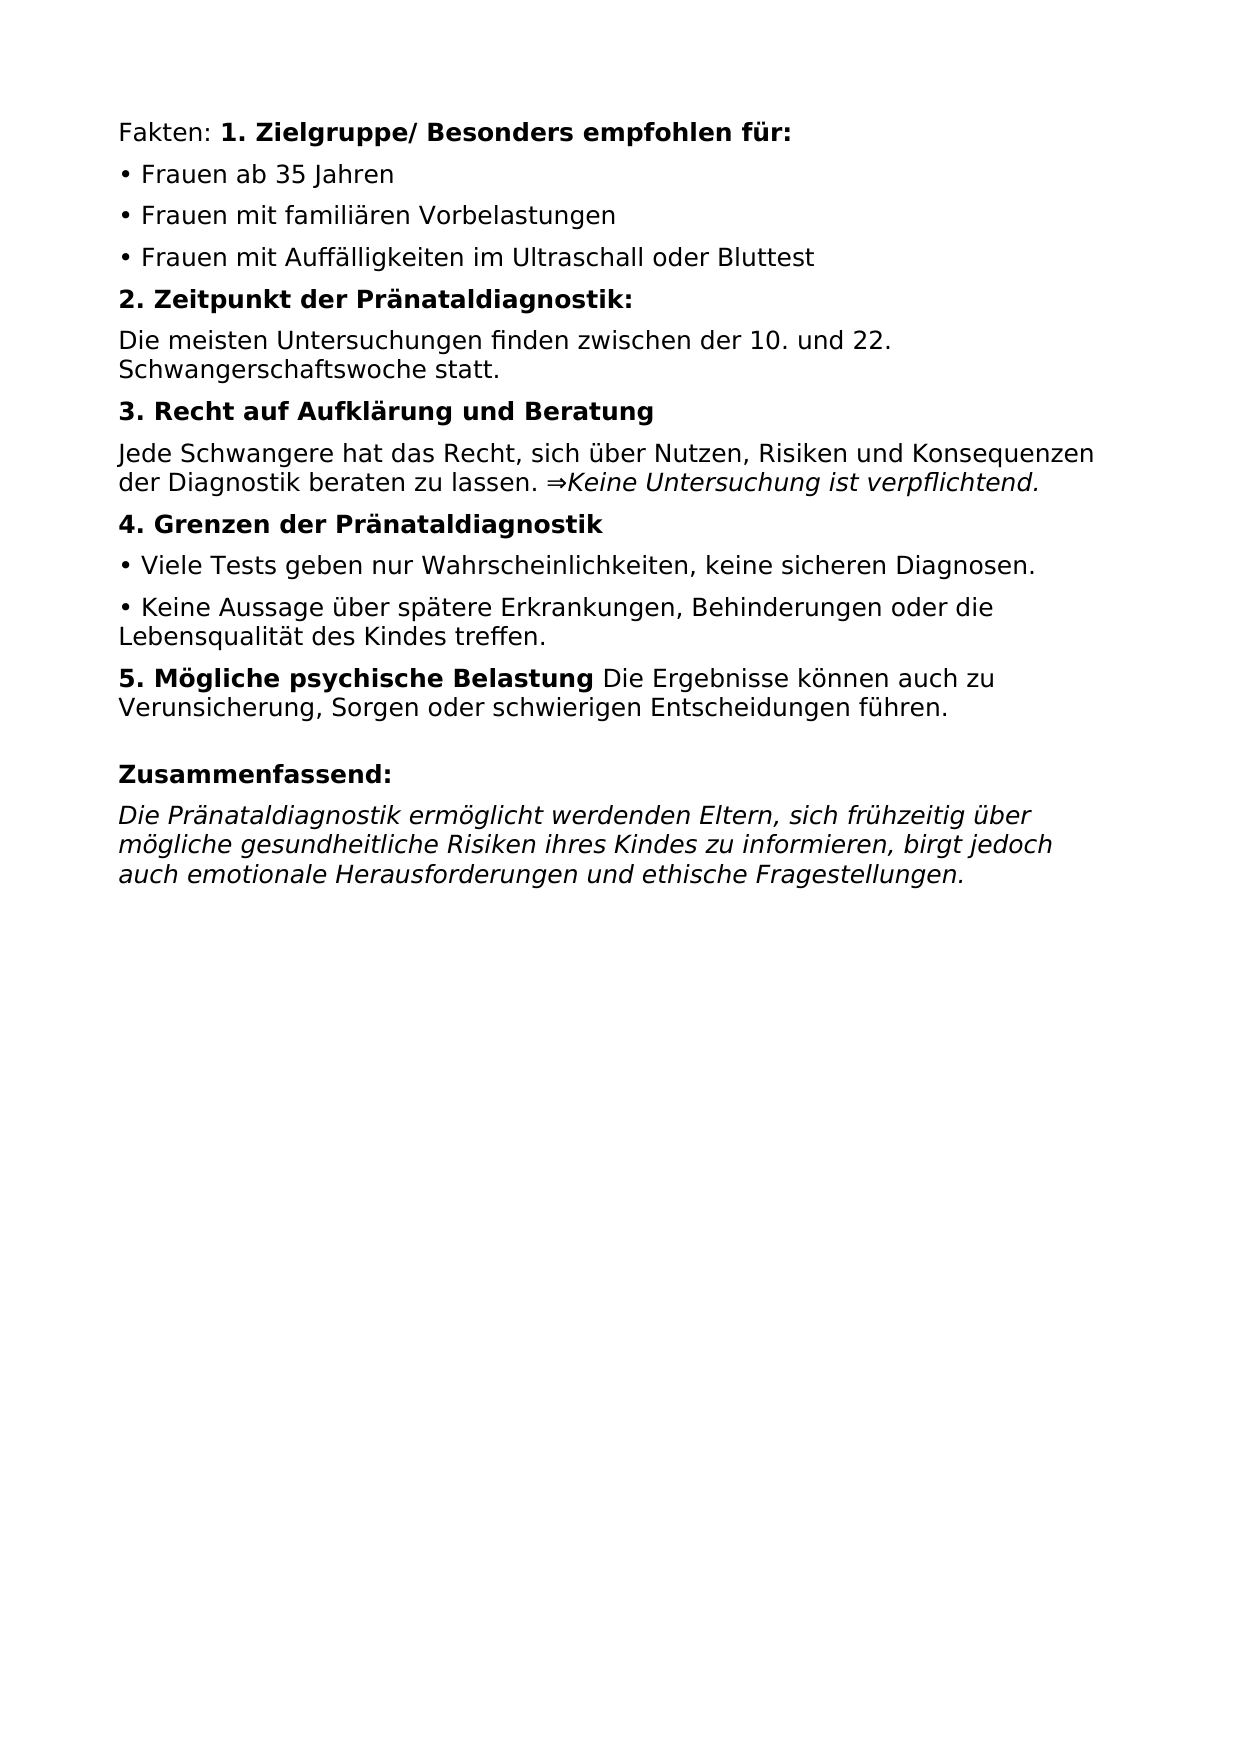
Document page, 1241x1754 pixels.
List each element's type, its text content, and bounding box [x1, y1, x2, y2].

text Die Pränataldiagnostik ermöglicht werdenden Eltern, sich frühzeitig über mögliche gesundheitliche Risiken ihres Kindes zu informieren, birgt jedoch auch emotionale Herausforderungen und ethische Fragestellungen. [118, 801, 1122, 889]
text 2. Zeitpunkt der Pränataldiagnostik: [118, 285, 1122, 314]
text 3. Recht auf Aufklärung und Beratung [118, 397, 1122, 426]
text Fakten: 1. Zielgruppe/ Besonders empfohlen für: [118, 118, 1122, 147]
text 4. Grenzen der Pränataldiagnostik [118, 510, 1122, 539]
text Die meisten Untersuchungen finden zwischen der 10. und 22. Schwangerschaftswoche statt. [118, 326, 1122, 385]
text • Frauen mit Auffälligkeiten im Ultraschall oder Bluttest [118, 243, 1122, 272]
text Jede Schwangere hat das Recht, sich über Nutzen, Risiken und Konsequenzen der Diagnostik beraten zu lassen. ⇒Keine Untersuchung ist verpflichtend. [118, 439, 1122, 497]
text • Viele Tests geben nur Wahrscheinlichkeiten, keine sicheren Diagnosen. [118, 551, 1122, 581]
subtitle Zusammenfassend: [118, 760, 1122, 789]
text 5. Mögliche psychische Belastung Die Ergebnisse können auch zu Verunsicherung, Sorgen oder schwierigen Entscheidungen führen. [118, 664, 1122, 722]
text • Frauen mit familiären Vorbelastungen [118, 201, 1122, 231]
text • Frauen ab 35 Jahren [118, 160, 1122, 189]
text • Keine Aussage über spätere Erkrankungen, Behinderungen oder die Lebensqualität des Kindes treffen. [118, 593, 1122, 651]
